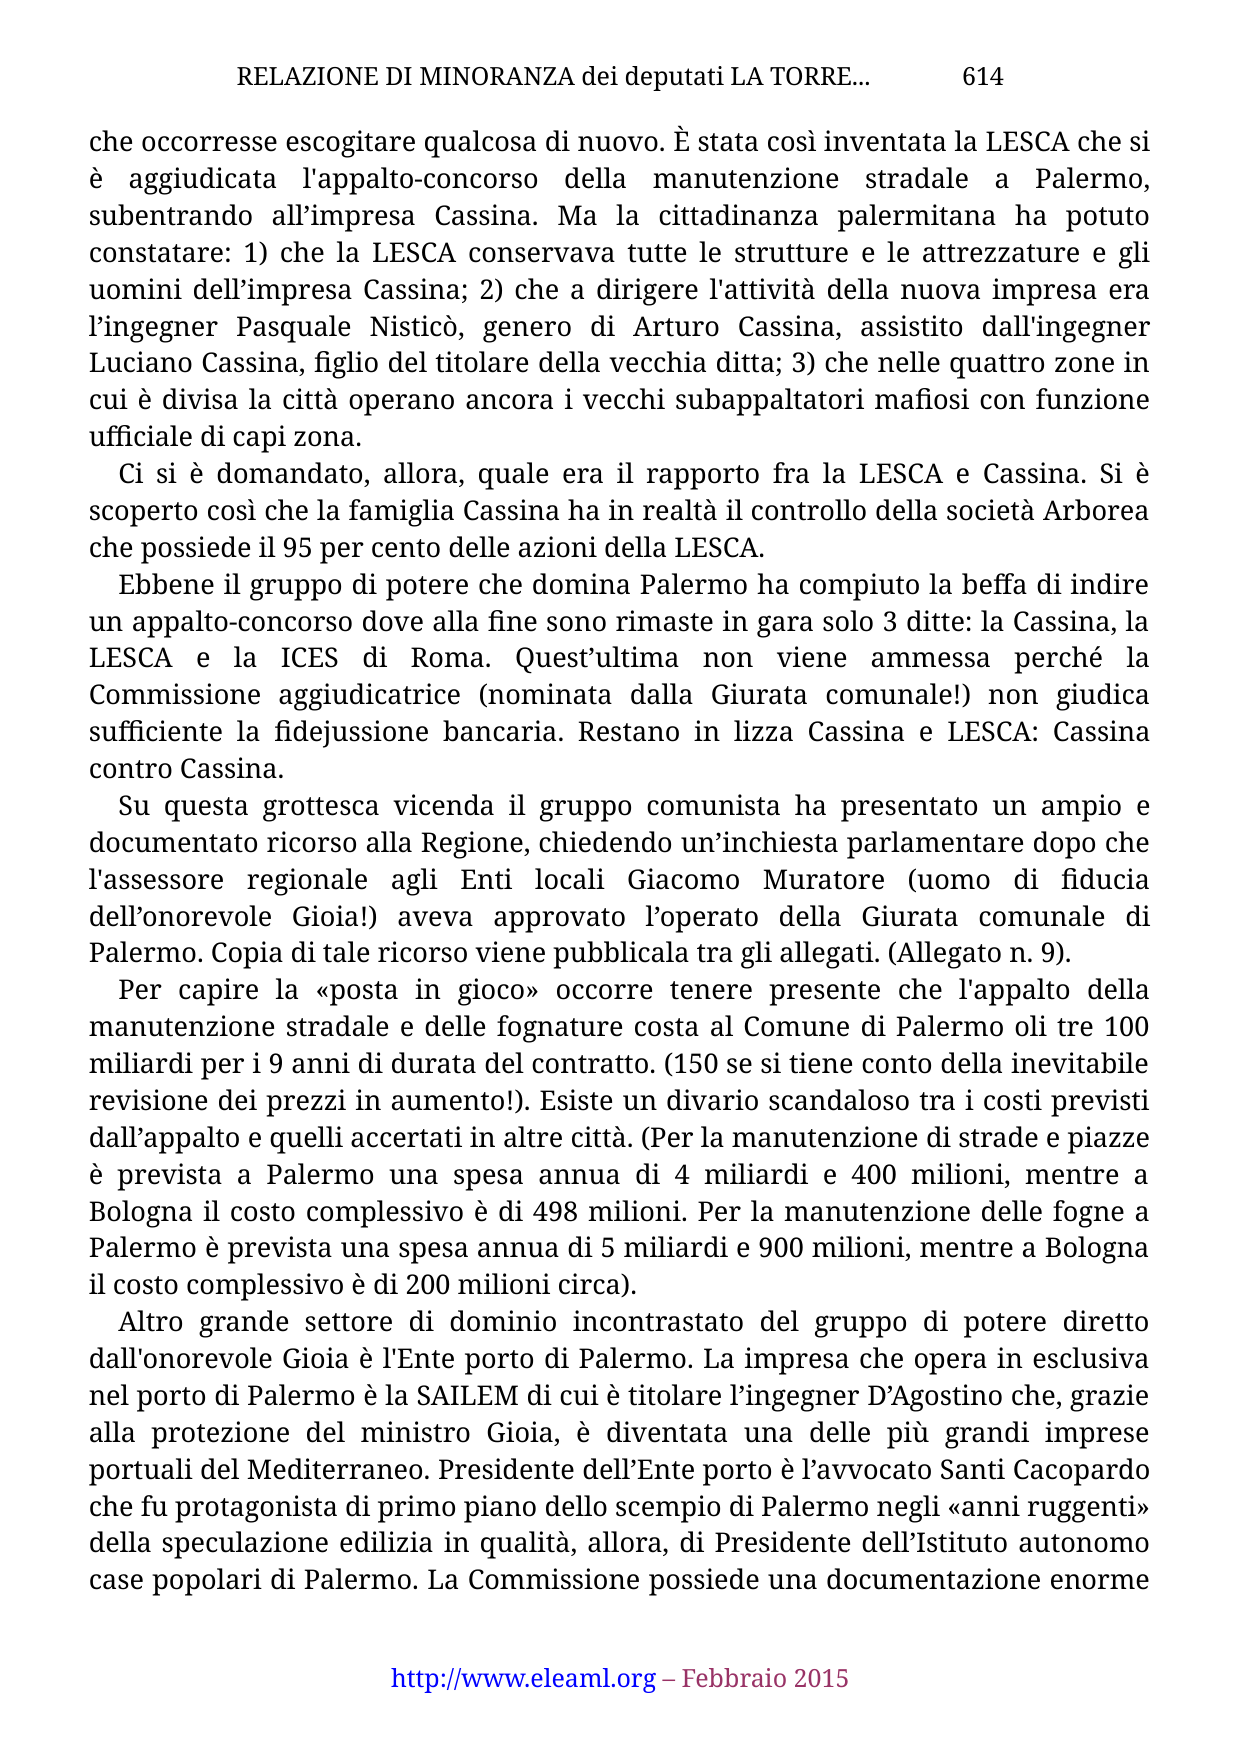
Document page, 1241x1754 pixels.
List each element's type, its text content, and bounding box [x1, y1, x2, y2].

text Ci si è domandato, allora, quale era il rapporto fra la LESCA e Cassina. Si è scoperto così che la famiglia Cassina ha in realtà il controllo della società Arborea che possiede il 95 per cento delle azioni della LESCA. [88, 454, 1152, 565]
text Ebbene il gruppo di potere che domina Palermo ha compiuto la beffa di indire un appalto-concorso dove alla fine sono rimaste in gara solo 3 ditte: la Cassina, la LESCA e la ICES di Roma. Quest’ultima non viene ammessa perché la Commissione aggiudicatrice (nominata dalla Giurata comunale!) non giudica sufficiente la fidejussione bancaria. Restano in lizza Cassina e LESCA: Cassina contro Cassina. [88, 565, 1152, 786]
text che occorresse escogitare qualcosa di nuovo. È stata così inventata la LESCA che si è aggiudicata l'appalto-concorso della manutenzione stradale a Palermo, subentrando all’impresa Cassina. Ma la cittadinanza palermitana ha potuto constatare: 1) che la LESCA conservava tutte le strutture e le attrezzature e gli uomini dell’impresa Cassina; 2) che a dirigere l'attività della nuova impresa era l’ingegner Pasquale Nisticò, genero di Arturo Cassina, assistito dall'ingegner Luciano Cassina, figlio del titolare della vecchia ditta; 3) che nelle quattro zone in cui è divisa la città operano ancora i vecchi subappaltatori mafiosi con funzione ufficiale di capi zona. [88, 123, 1152, 454]
text Altro grande settore di dominio incontrastato del gruppo di potere diretto dall'onorevole Gioia è l'Ente porto di Palermo. La impresa che opera in esclusiva nel porto di Palermo è la SAILEM di cui è titolare l’ingegner D’Agostino che, grazie alla protezione del ministro Gioia, è diventata una delle più grandi imprese portuali del Mediterraneo. Presidente dell’Ente porto è l’avvocato Santi Cacopardo che fu protagonista di primo piano dello scempio di Palermo negli «anni ruggenti» della speculazione edilizia in qualità, allora, di Presidente dell’Istituto autonomo case popolari di Palermo. La Commissione possiede una documentazione enorme [88, 1303, 1152, 1598]
text Per capire la «posta in gioco» occorre tenere presente che l'appalto della manutenzione stradale e delle fognature costa al Comune di Palermo oli tre 100 miliardi per i 9 anni di durata del contratto. (150 se si tiene conto della inevitabile revisione dei prezzi in aumento!). Esiste un divario scandaloso tra i costi previsti dall’appalto e quelli accertati in altre città. (Per la manutenzione di strade e piazze è prevista a Palermo una spesa annua di 4 miliardi e 400 milioni, mentre a Bologna il costo complessivo è di 498 milioni. Per la manutenzione delle fogne a Palermo è prevista una spesa annua di 5 miliardi e 900 milioni, mentre a Bologna il costo complessivo è di 200 milioni circa). [88, 971, 1152, 1303]
text Su questa grottesca vicenda il gruppo comunista ha presentato un ampio e documentato ricorso alla Regione, chiedendo un’inchiesta parlamentare dopo che l'assessore regionale agli Enti locali Giacomo Muratore (uomo di fiducia dell’onorevole Gioia!) aveva approvato l’operato della Giurata comunale di Palermo. Copia di tale ricorso viene pubblicala tra gli allegati. (Allegato n. 9). [88, 786, 1152, 971]
